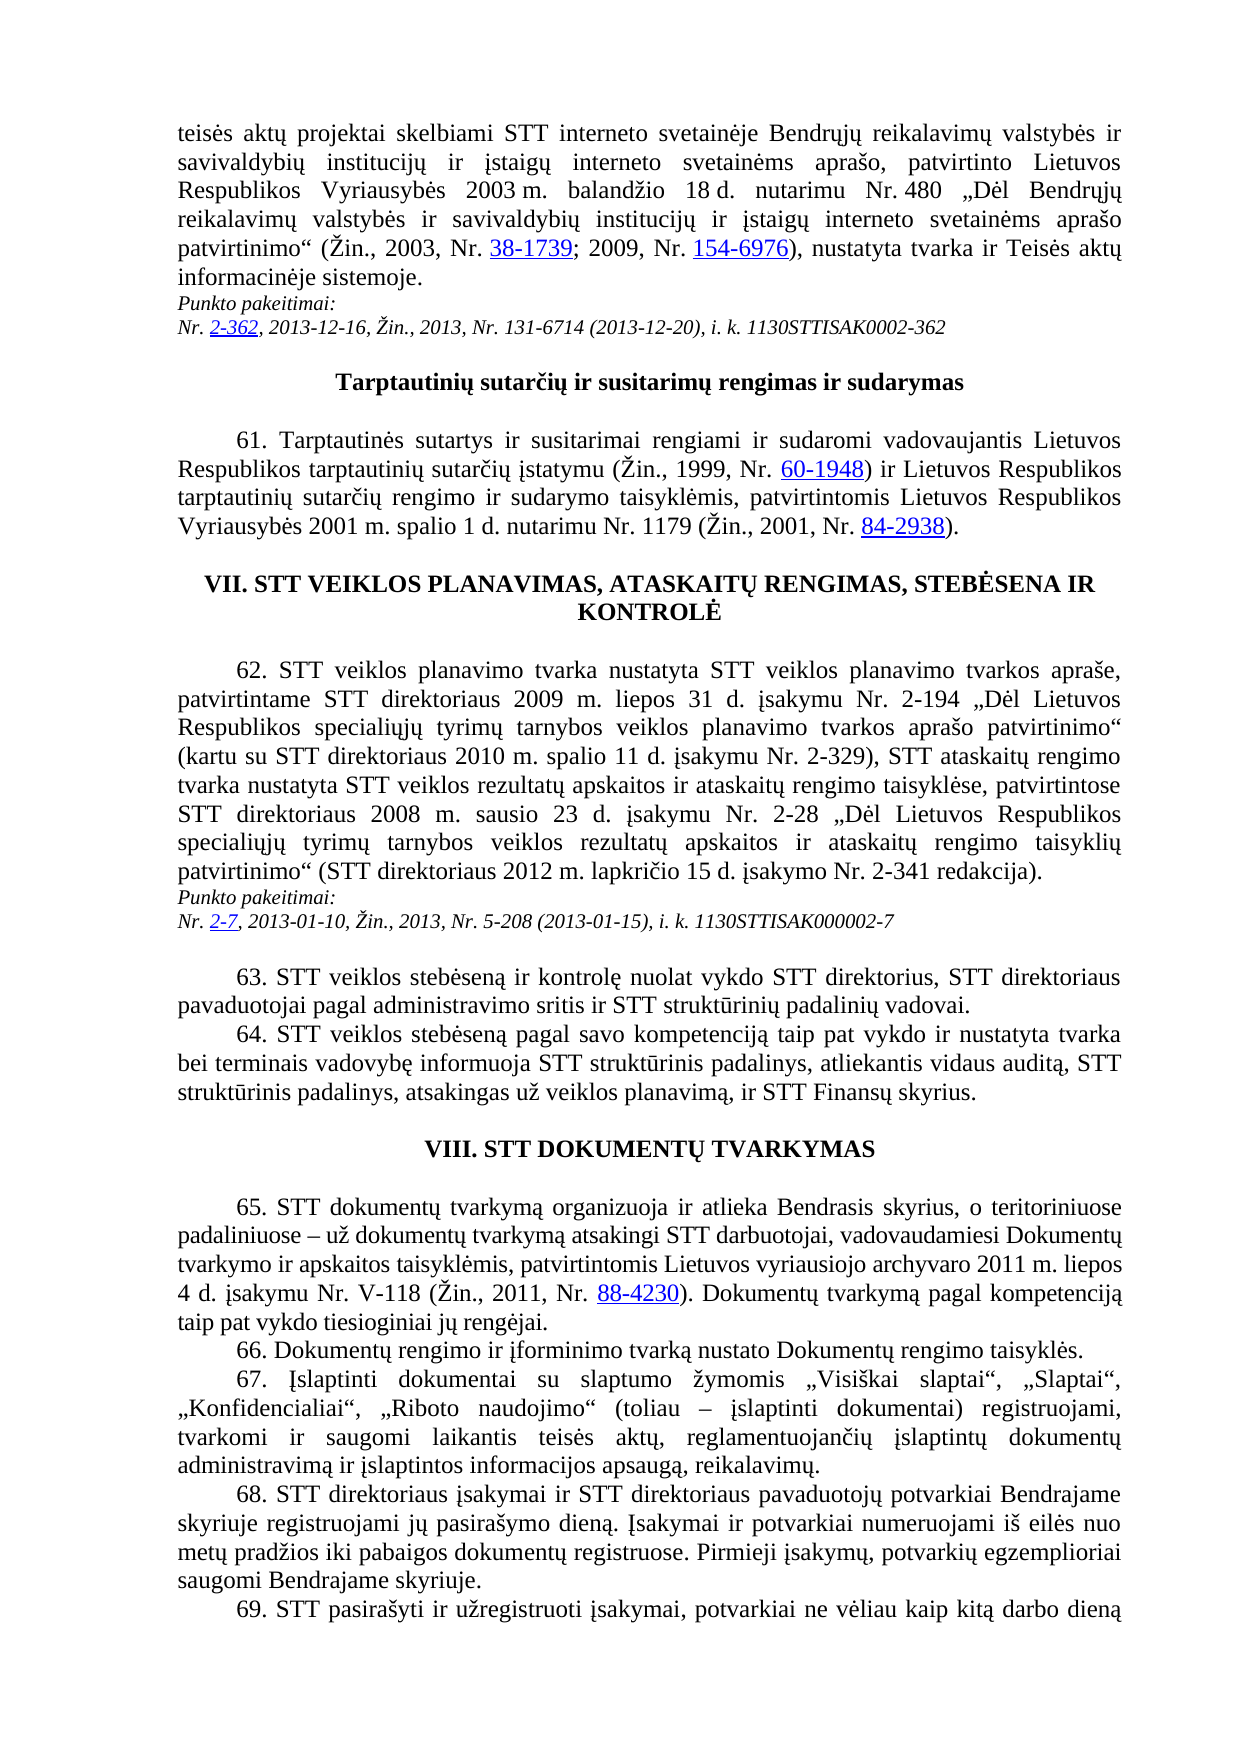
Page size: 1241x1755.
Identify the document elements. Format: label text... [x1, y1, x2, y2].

text Nr. 2-362, 2013-12-16, Žin., 2013, Nr. 131-6714 (2013-12-20), i. k. 1130STTISAK0002-362 [177, 315, 1122, 339]
text 66. Dokumentų rengimo ir įforminimo tvarką nustato Dokumentų rengimo taisyklės. [177, 1336, 1122, 1364]
text VII. STT VEIKLOS PLANAVIMAS, ATASKAITŲ RENGIMAS, STEBĖSENA IR KONTROLĖ [177, 569, 1122, 626]
text 67. Įslaptinti dokumentai su slaptumo žymomis „Visiškai slaptai“, „Slaptai“, „Konfidencialiai“, „Riboto naudojimo“ (toliau – įslaptinti dokumentai) registruojami, tvarkomi ir saugomi laikantis teisės aktų, reglamentuojančių įslaptintų dokumentų administravimą ir įslaptintos informacijos apsaugą, reikalavimų. [177, 1364, 1122, 1479]
text 69. STT pasirašyti ir užregistruoti įsakymai, potvarkiai ne vėliau kaip kitą darbo dieną [177, 1594, 1122, 1623]
text 62. STT veiklos planavimo tvarka nustatyta STT veiklos planavimo tvarkos apraše, patvirtintame STT direktoriaus 2009 m. liepos 31 d. įsakymu Nr. 2-194 „Dėl Lietuvos Respublikos specialiųjų tyrimų tarnybos veiklos planavimo tvarkos aprašo patvirtinimo“ (kartu su STT direktoriaus 2010 m. spalio 11 d. įsakymu Nr. 2-329), STT ataskaitų rengimo tvarka nustatyta STT veiklos rezultatų apskaitos ir ataskaitų rengimo taisyklėse, patvirtintose STT direktoriaus 2008 m. sausio 23 d. įsakymu Nr. 2-28 „Dėl Lietuvos Respublikos specialiųjų tyrimų tarnybos veiklos rezultatų apskaitos ir ataskaitų rengimo taisyklių patvirtinimo“ (STT direktoriaus 2012 m. lapkričio 15 d. įsakymo Nr. 2-341 redakcija). [177, 655, 1122, 885]
text 64. STT veiklos stebėseną pagal savo kompetenciją taip pat vykdo ir nustatyta tvarka bei terminais vadovybę informuoja STT struktūrinis padalinys, atliekantis vidaus auditą, STT struktūrinis padalinys, atsakingas už veiklos planavimą, ir STT Finansų skyrius. [177, 1019, 1122, 1106]
text VIII. STT DOKUMENTŲ TVARKYMAS [177, 1134, 1122, 1163]
text Punkto pakeitimai: [177, 291, 1122, 315]
text 63. STT veiklos stebėseną ir kontrolę nuolat vykdo STT direktorius, STT direktoriaus pavaduotojai pagal administravimo sritis ir STT struktūrinių padalinių vadovai. [177, 962, 1122, 1019]
text teisės aktų projektai skelbiami STT interneto svetainėje Bendrųjų reikalavimų valstybės ir savivaldybių institucijų ir įstaigų interneto svetainėms aprašo, patvirtinto Lietuvos Respublikos Vyriausybės 2003 m. balandžio 18 d. nutarimu Nr. 480 „Dėl Bendrųjų reikalavimų valstybės ir savivaldybių institucijų ir įstaigų interneto svetainėms aprašo patvirtinimo“ (Žin., 2003, Nr. 38-1739; 2009, Nr. 154-6976), nustatyta tvarka ir Teisės aktų informacinėje sistemoje. [177, 118, 1122, 291]
text 68. STT direktoriaus įsakymai ir STT direktoriaus pavaduotojų potvarkiai Bendrajame skyriuje registruojami jų pasirašymo dieną. Įsakymai ir potvarkiai numeruojami iš eilės nuo metų pradžios iki pabaigos dokumentų registruose. Pirmieji įsakymų, potvarkių egzemplioriai saugomi Bendrajame skyriuje. [177, 1479, 1122, 1594]
text Punkto pakeitimai: [177, 885, 1122, 909]
text 65. STT dokumentų tvarkymą organizuoja ir atlieka Bendrasis skyrius, o teritoriniuose padaliniuose – už dokumentų tvarkymą atsakingi STT darbuotojai, vadovaudamiesi Dokumentų tvarkymo ir apskaitos taisyklėmis, patvirtintomis Lietuvos vyriausiojo archyvaro 2011 m. liepos 4 d. įsakymu Nr. V-118 (Žin., 2011, Nr. 88-4230). Dokumentų tvarkymą pagal kompetenciją taip pat vykdo tiesioginiai jų rengėjai. [177, 1192, 1122, 1336]
text Nr. 2-7, 2013-01-10, Žin., 2013, Nr. 5-208 (2013-01-15), i. k. 1130STTISAK000002-7 [177, 909, 1122, 933]
text 61. Tarptautinės sutartys ir susitarimai rengiami ir sudaromi vadovaujantis Lietuvos Respublikos tarptautinių sutarčių įstatymu (Žin., 1999, Nr. 60-1948) ir Lietuvos Respublikos tarptautinių sutarčių rengimo ir sudarymo taisyklėmis, patvirtintomis Lietuvos Respublikos Vyriausybės 2001 m. spalio 1 d. nutarimu Nr. 1179 (Žin., 2001, Nr. 84-2938). [177, 425, 1122, 540]
text Tarptautinių sutarčių ir susitarimų rengimas ir sudarymas [177, 367, 1122, 396]
